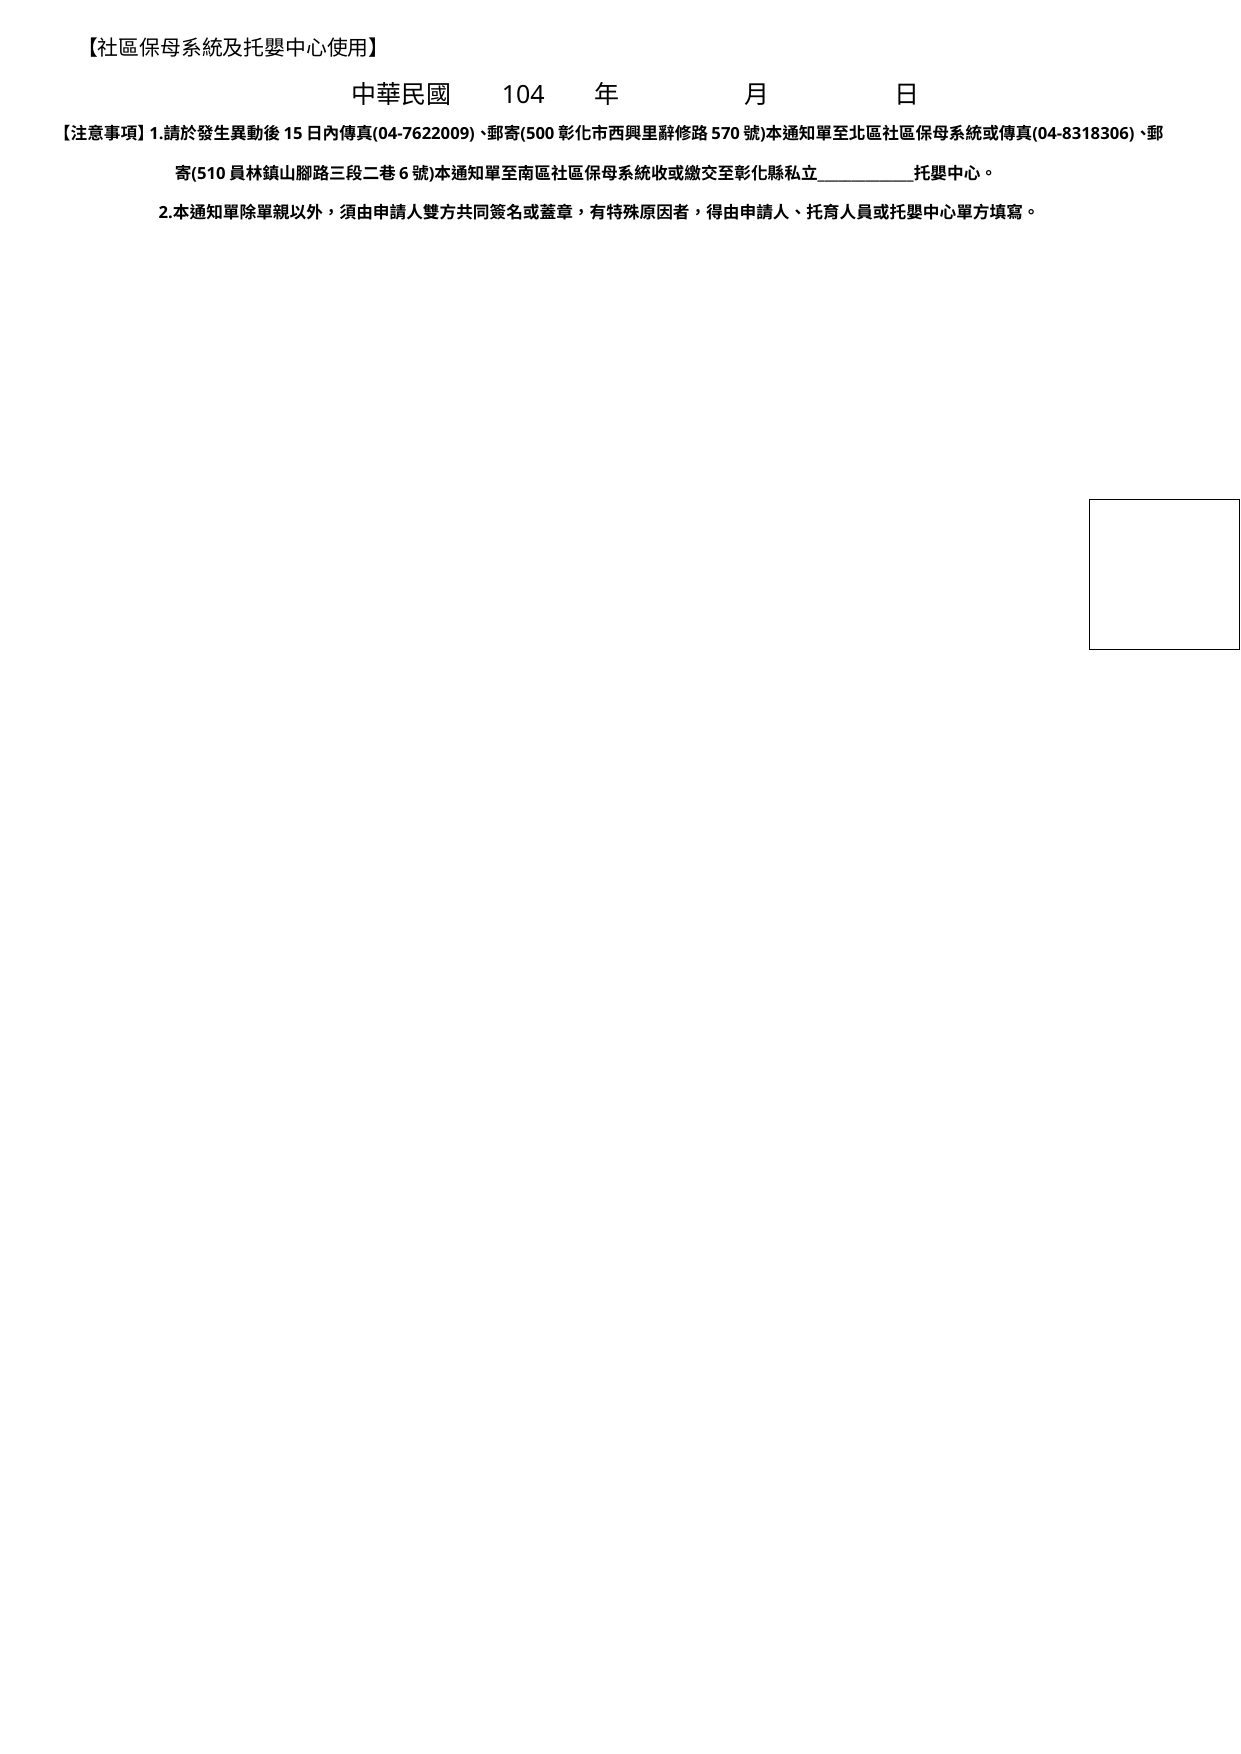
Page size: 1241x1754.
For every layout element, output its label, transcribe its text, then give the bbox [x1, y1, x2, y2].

text 【注意事項】1.請於發生異動後15日內傳真(04-7622009)、郵寄(500彰化市西興里辭修路570號)本通知單至北區社區保母系統或傳真(04-8318306)、郵寄(510員林鎮山腳路三段二巷6號)本通知單至南區社區保母系統收或繳交至彰化縣私立______________托嬰中心。 [58, 112, 1163, 192]
text 中華民國 104 年 月 日 [77, 73, 1163, 112]
text 2.本通知單除單親以外，須由申請人雙方共同簽名或蓋章，有特殊原因者，得由申請人、托育人員或托嬰中心單方填寫。 [76, 192, 1163, 232]
